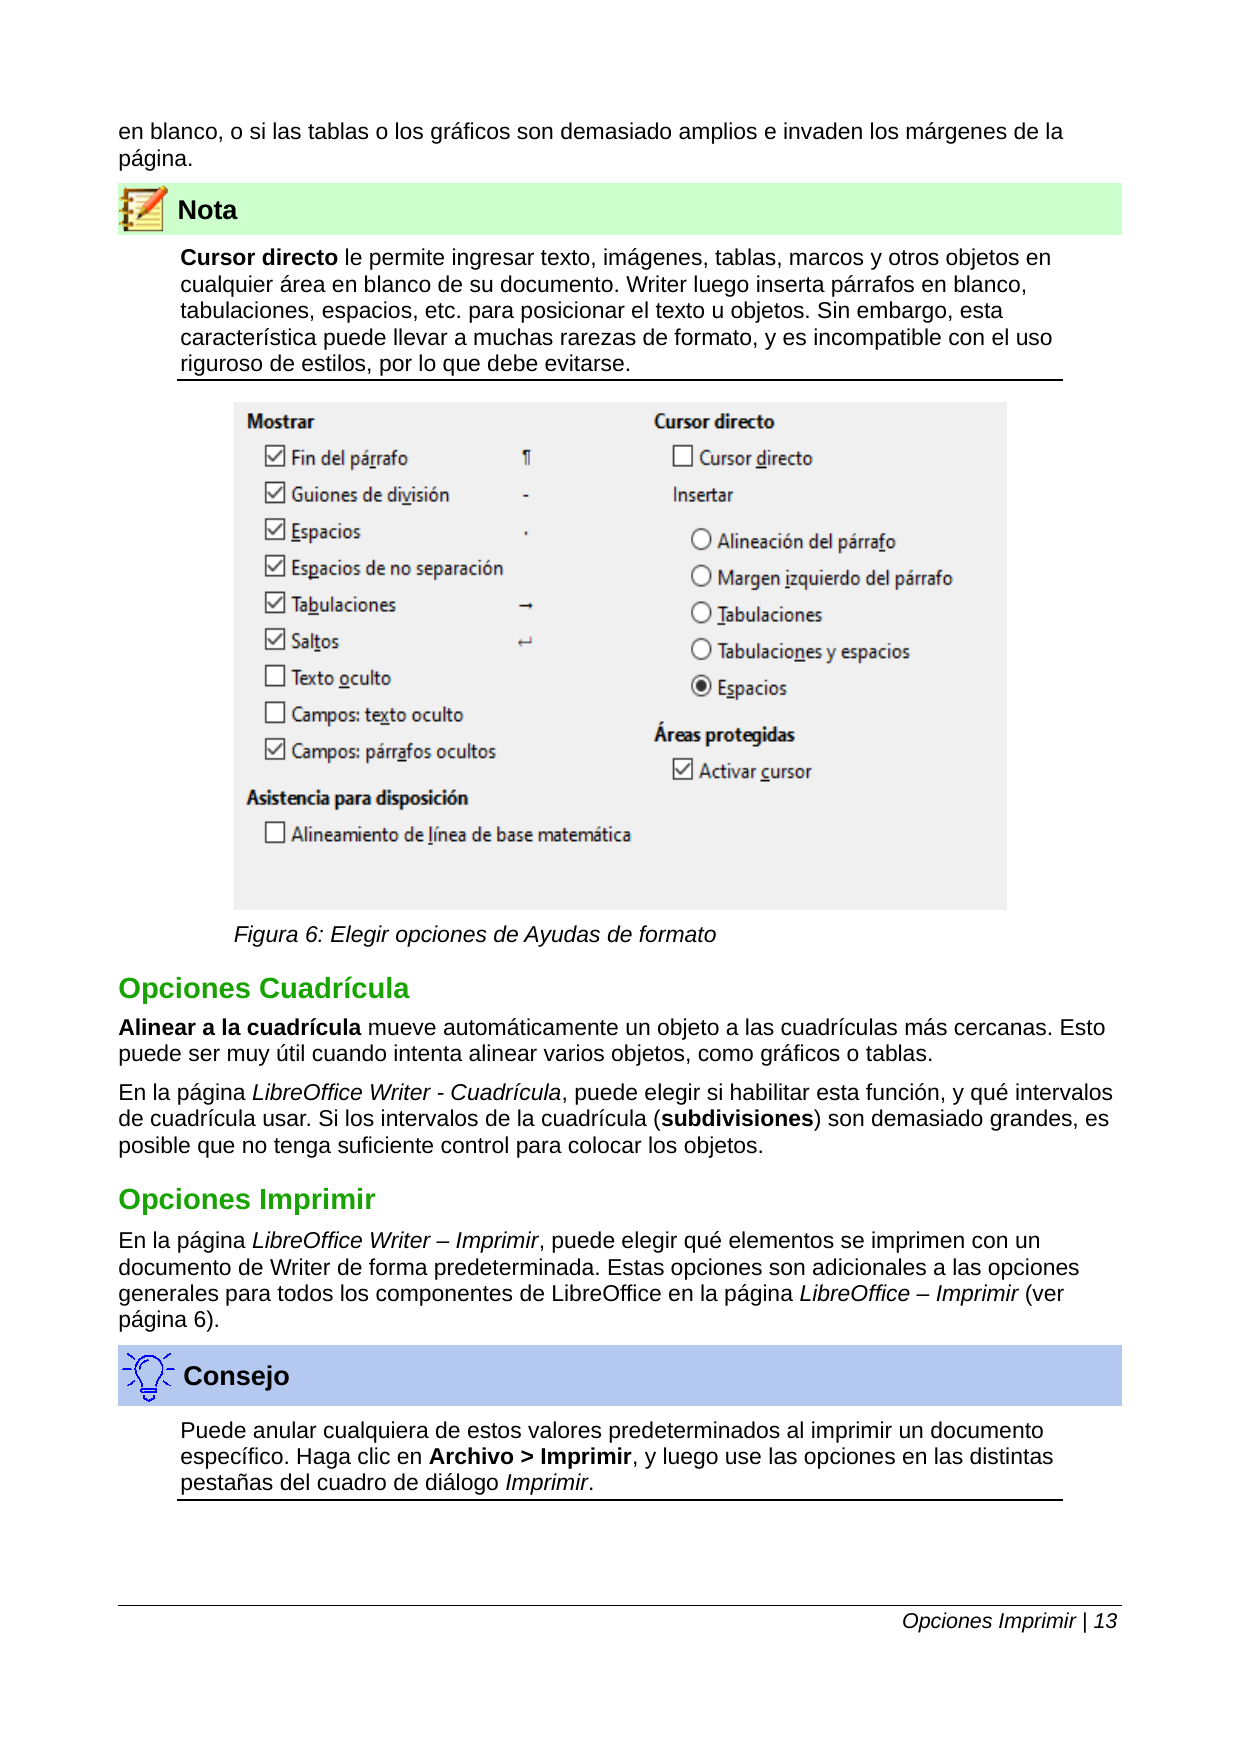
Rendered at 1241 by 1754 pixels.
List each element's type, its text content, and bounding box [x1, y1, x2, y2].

text En la página LibreOffice Writer - Cuadrícula, puede elegir si habilitar esta función, y qué intervalos de cuadrícula usar. Si los intervalos de la cuadrícula (subdivisiones) son demasiado grandes, es posible que no tenga suficiente control para colocar los objetos. [118, 1079, 1122, 1158]
text Cursor directo le permite ingresar texto, imágenes, tablas, marcos y otros objetos en cualquier área en blanco de su documento. Writer luego inserta párrafos en blanco, tabulaciones, espacios, etc. para posicionar el texto u objetos. Sin embargo, esta característica puede llevar a muchas rarezas de formato, y es incompatible con el uso riguroso de estilos, por lo que debe evitarse. [177, 241, 1063, 379]
picture [119, 184, 170, 235]
text en blanco, o si las tablas o los gráficos son demasiado amplios e invaden los márgenes de la página. [118, 118, 1122, 171]
text Alinear a la cuadrícula mueve automáticamente un objeto a las cuadrículas más cercanas. Esto puede ser muy útil cuando intenta alinear varios objetos, como gráficos o tablas. [118, 1014, 1122, 1067]
subtitle Consejo [179, 1345, 1122, 1406]
picture [119, 1345, 179, 1406]
subtitle Nota [118, 183, 1122, 235]
picture [233, 402, 1007, 910]
subtitle Opciones Imprimir [118, 1182, 1122, 1215]
text En la página LibreOffice Writer – Imprimir, puede elegir qué elementos se imprimen con un documento de Writer de forma predeterminada. Estas opciones son adicionales a las opciones generales para todos los componentes de LibreOffice en la página LibreOffice – Imprimir (ver página 6). [118, 1227, 1122, 1332]
text Figura 6: Elegir opciones de Ayudas de formato [233, 921, 1007, 948]
text Puede anular cualquiera de estos valores predeterminados al imprimir un documento específico. Haga clic en Archivo > Imprimir, y luego use las opciones en las distintas pestañas del cuadro de diálogo Imprimir. [177, 1414, 1063, 1499]
subtitle Opciones Cuadrícula [118, 971, 1122, 1005]
